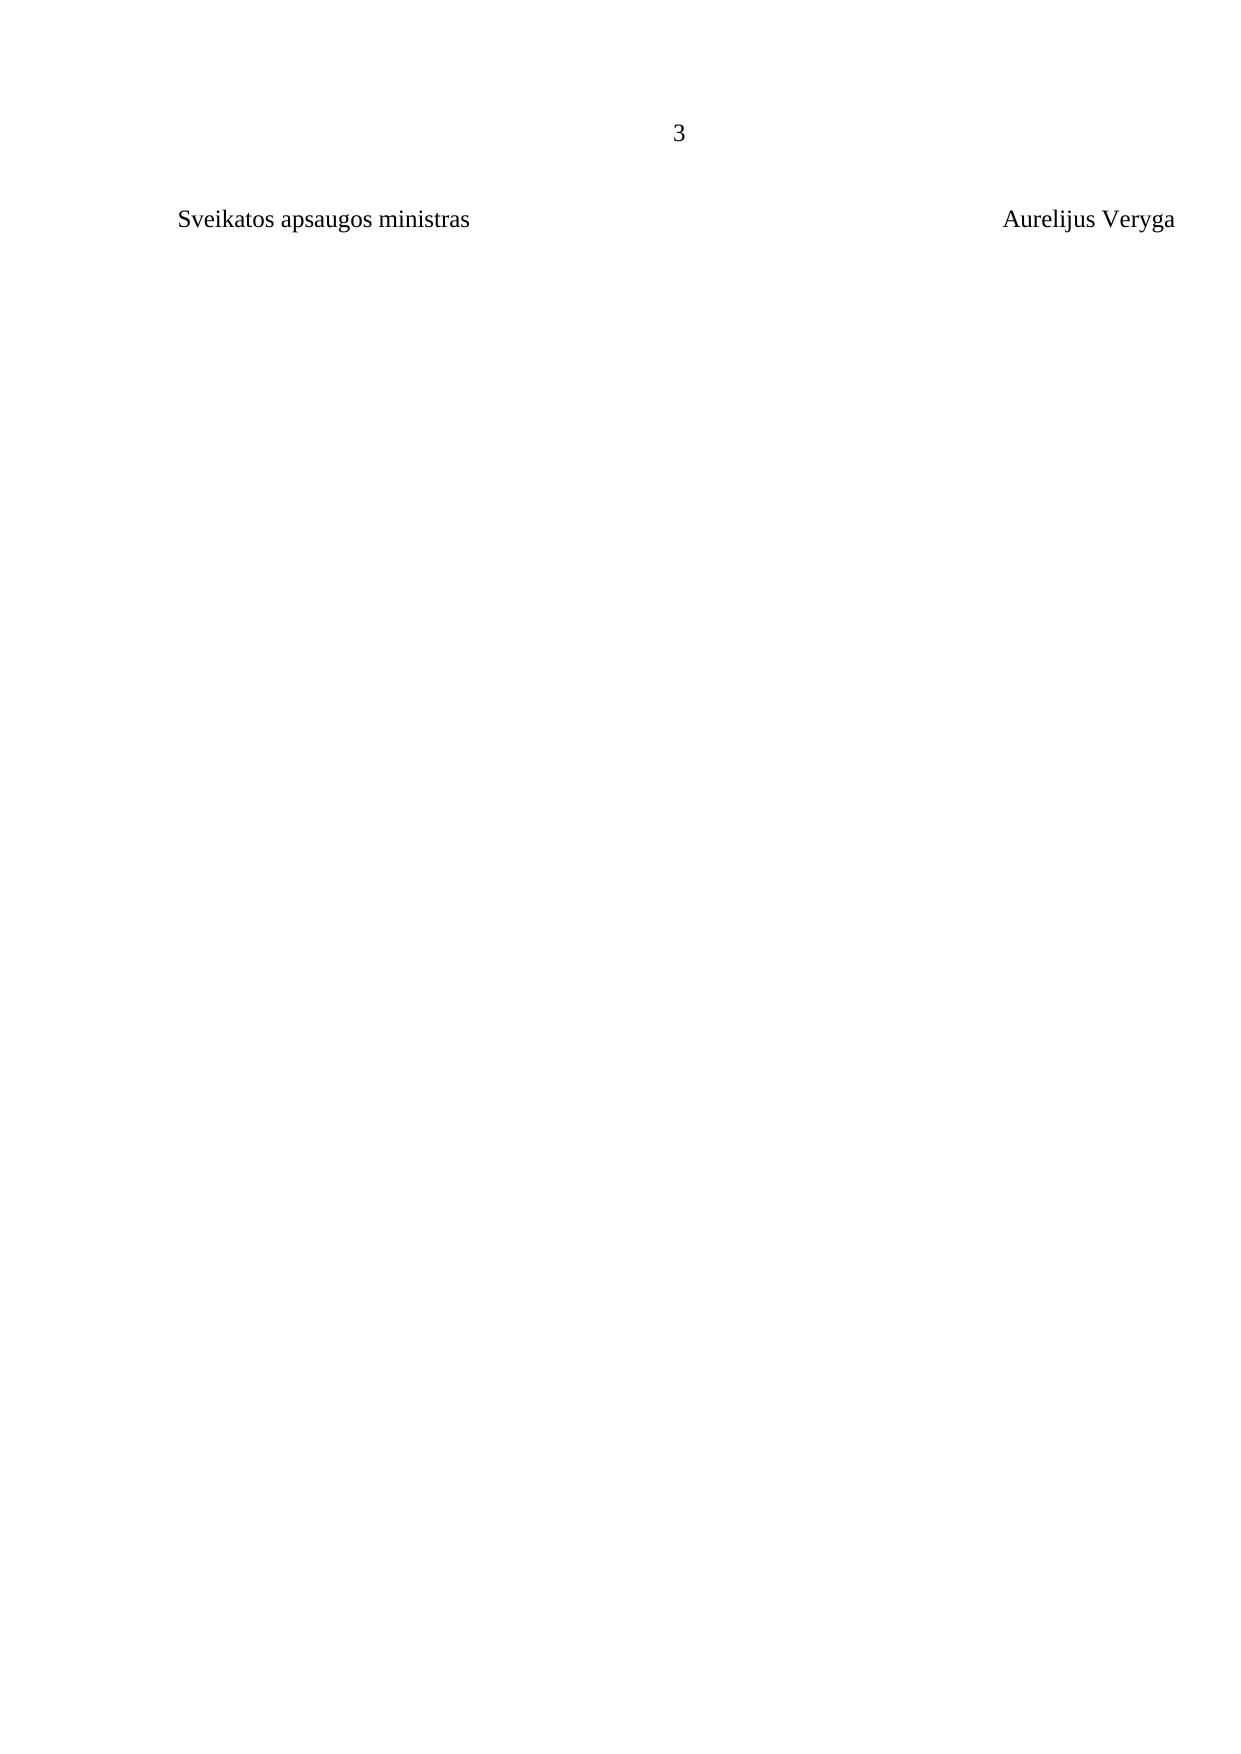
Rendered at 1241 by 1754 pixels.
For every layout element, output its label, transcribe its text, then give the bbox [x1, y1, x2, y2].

text Sveikatos apsaugos ministras Aurelijus Veryga [177, 204, 1181, 233]
